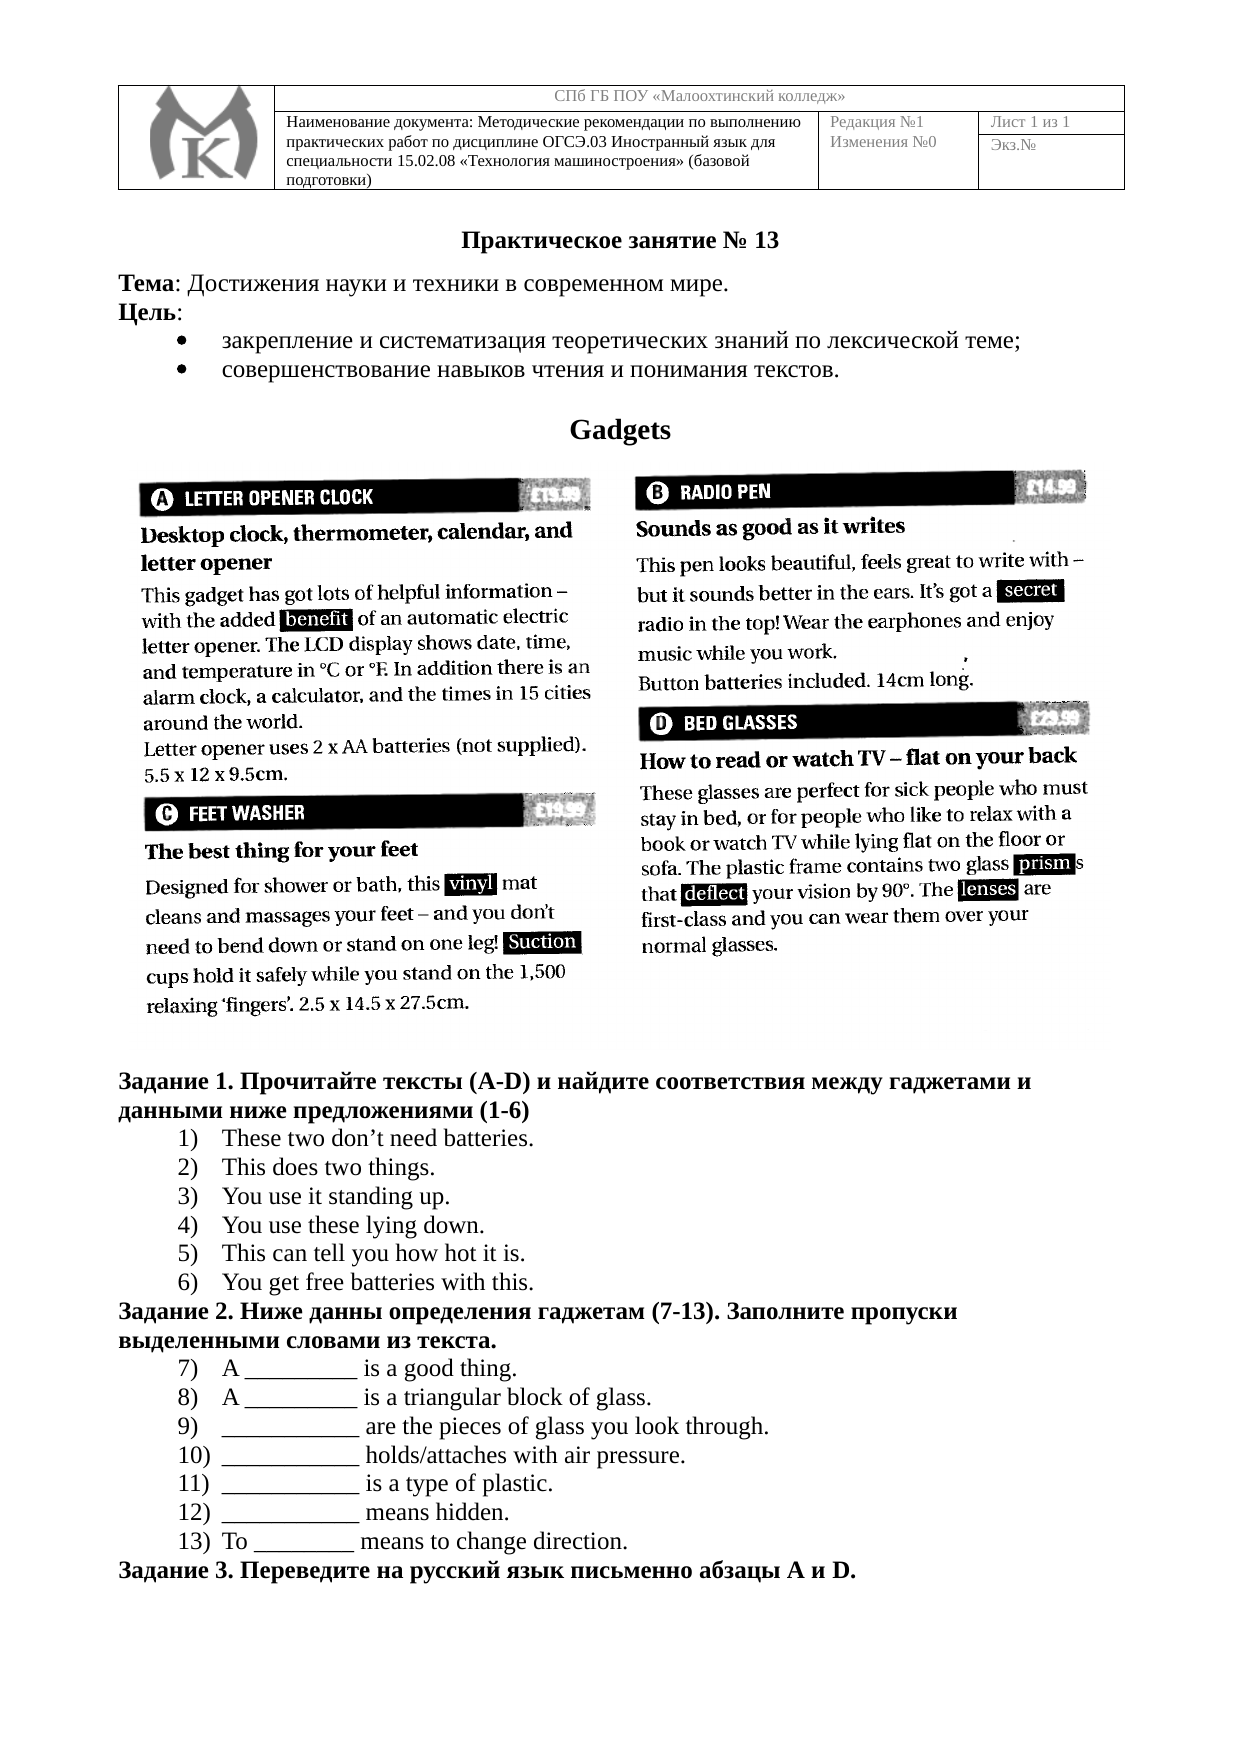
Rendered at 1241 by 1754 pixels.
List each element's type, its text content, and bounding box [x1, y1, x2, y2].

list You get free batteries with this. [177, 1267, 1122, 1296]
list Задание 3. Переведите на русский язык письменно абзацы А и D. [118, 1555, 1122, 1583]
list To ________ means to change direction. [177, 1526, 1122, 1555]
list ___________ holds/attaches with air pressure. [177, 1440, 1122, 1468]
list A _________ is a triangular block of glass. [177, 1382, 1122, 1411]
text Цель: [118, 297, 1122, 326]
list You use these lying down. [177, 1210, 1122, 1238]
list ___________ means hidden. [177, 1497, 1122, 1526]
text Gadgets [118, 412, 1122, 445]
list These two don’t need batteries. [177, 1123, 1122, 1152]
picture [129, 462, 1112, 1050]
list совершенствование навыков чтения и понимания текстов. [177, 354, 1122, 383]
list You use it standing up. [177, 1181, 1122, 1210]
text Задание 1. Прочитайте тексты (A-D) и найдите соответствия между гаджетами и данными ниже предложениями (1-6) [118, 1066, 1122, 1123]
text Задание 2. Ниже данны определения гаджетам (7-13). Заполните пропуски выделенными словами из текста. [118, 1296, 1122, 1353]
list This does two things. [177, 1152, 1122, 1181]
list ___________ is a type of plastic. [177, 1468, 1122, 1497]
text Практическое занятие № 13 [118, 225, 1122, 254]
list This can tell you how hot it is. [177, 1238, 1122, 1267]
list A _________ is a good thing. [177, 1353, 1122, 1382]
text Тема: Достижения науки и техники в современном мире. [118, 268, 1122, 297]
list ___________ are the pieces of glass you look through. [177, 1411, 1122, 1440]
list закрепление и систематизация теоретических знаний по лексической теме; [177, 326, 1122, 354]
